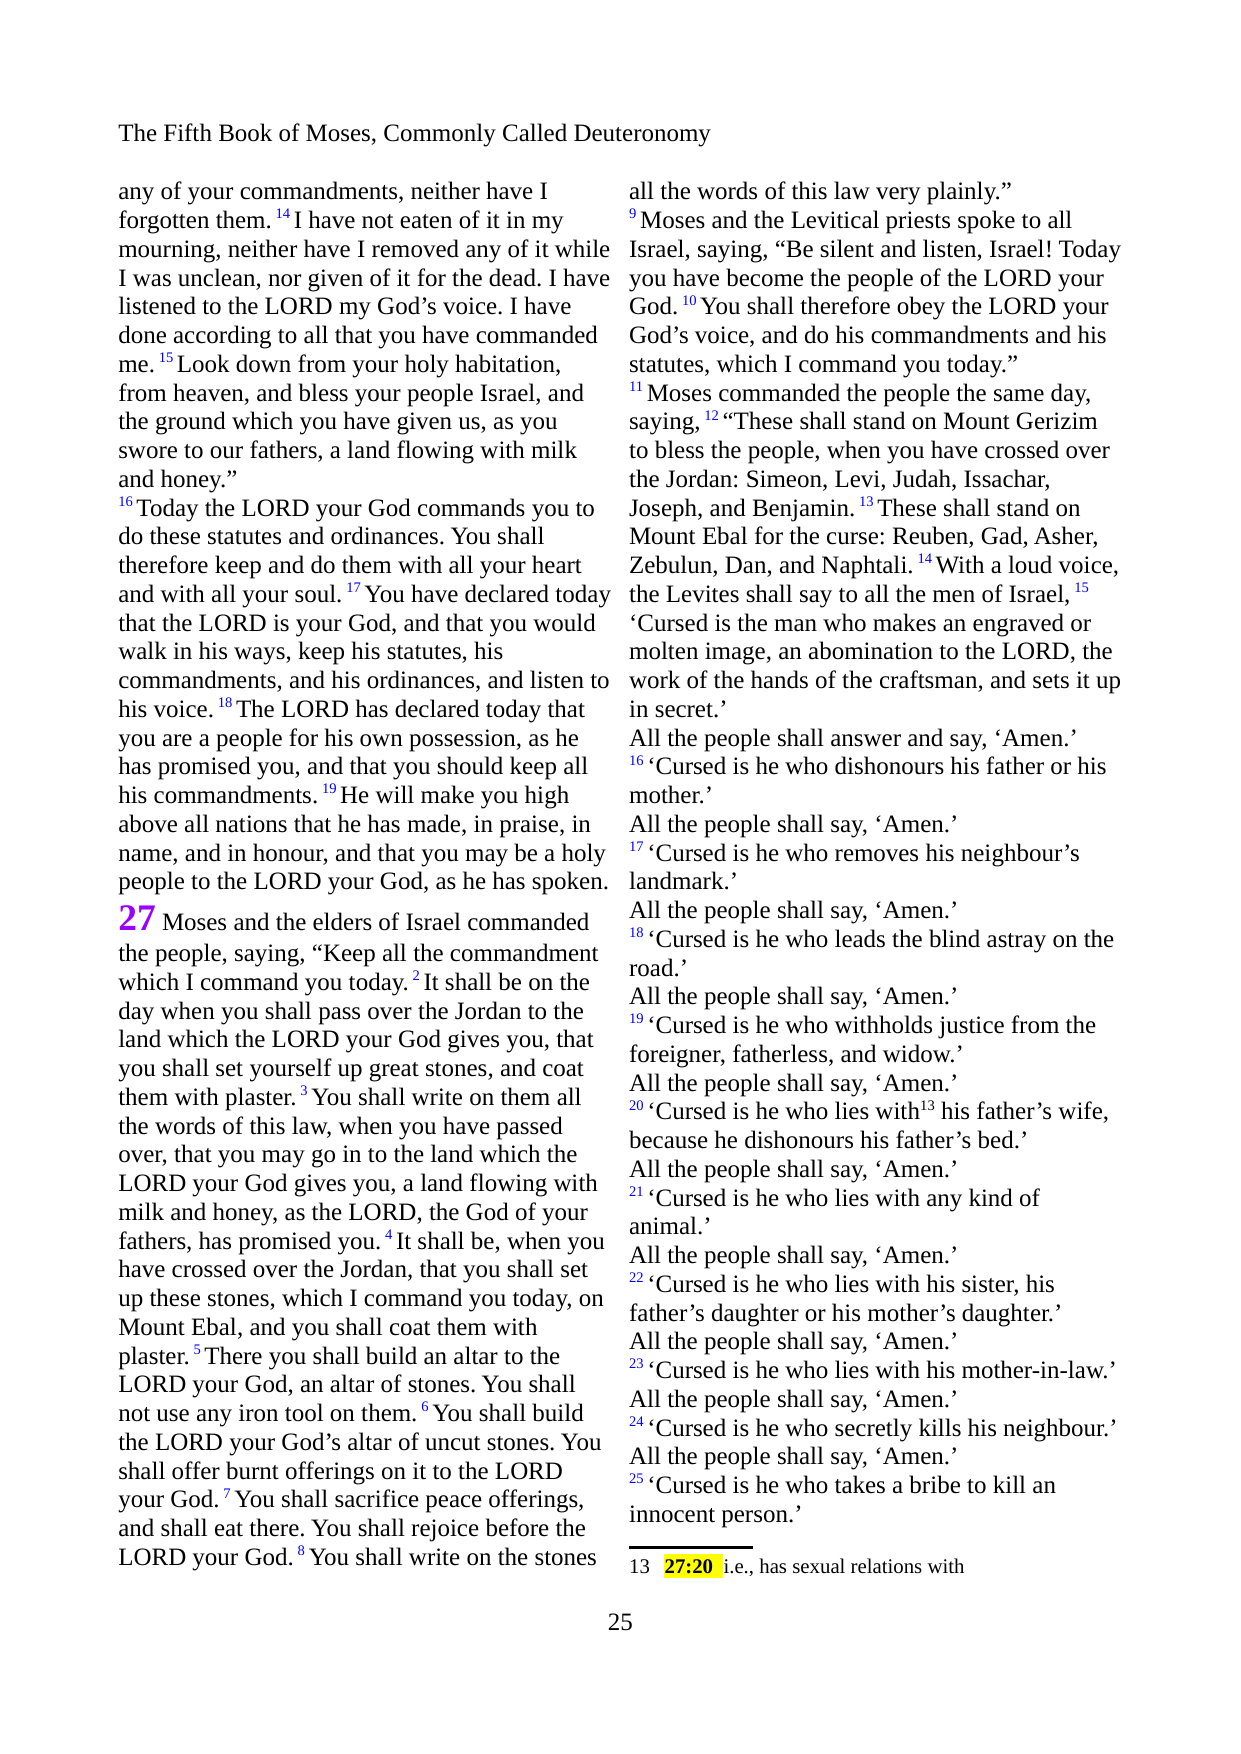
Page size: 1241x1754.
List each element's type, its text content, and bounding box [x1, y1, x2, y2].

text 16 ‘Cursed is he who dishonours his father or his mother.’ [629, 751, 1122, 809]
text 17 ‘Cursed is he who removes his neighbour’s landmark.’ [629, 838, 1122, 895]
text All the people shall say, ‘Amen.’ [629, 981, 1122, 1010]
text All the people shall say, ‘Amen.’ [629, 895, 1122, 924]
text 27:20 i.e., has sexual relations with [629, 1553, 1122, 1578]
text All the people shall say, ‘Amen.’ [629, 1441, 1122, 1470]
text 20 ‘Cursed is he who lies with his father’s wife, because he dishonours his father’s bed.’ [629, 1096, 1122, 1154]
text 27 Moses and the elders of Israel commanded the people, saying, “Keep all the commandment which I command you today. 2 It shall be on the day when you shall pass over the Jordan to the land which the LORD your God gives you, that you shall set yourself up great stones, and coat them with plaster. 3 You shall write on them all the words of this law, when you have passed over, that you may go in to the land which the LORD your God gives you, a land flowing with milk and honey, as the LORD, the God of your fathers, has promised you. 4 It shall be, when you have crossed over the Jordan, that you shall set up these stones, which I command you today, on Mount Ebal, and you shall coat them with plaster. 5 There you shall build an altar to the LORD your God, an altar of stones. You shall not use any iron tool on them. 6 You shall build the LORD your God’s altar of uncut stones. You shall offer burnt offerings on it to the LORD your God. 7 You shall sacrifice peace offerings, and shall eat there. You shall rejoice before the LORD your God. 8 You shall write on the stones [118, 895, 611, 1571]
text 23 ‘Cursed is he who lies with his mother-in-law.’ [629, 1355, 1122, 1384]
text 16 Today the LORD your God commands you to do these statutes and ordinances. You shall therefore keep and do them with all your heart and with all your soul. 17 You have declared today that the LORD is your God, and that you would walk in his ways, keep his statutes, his commandments, and his ordinances, and listen to his voice. 18 The LORD has declared today that you are a people for his own possession, as he has promised you, and that you should keep all his commandments. 19 He will make you high above all nations that he has made, in praise, in name, and in honour, and that you may be a holy people to the LORD your God, as he has spoken. [118, 493, 611, 895]
text 24 ‘Cursed is he who secretly kills his neighbour.’ [629, 1413, 1122, 1441]
text All the people shall say, ‘Amen.’ [629, 1240, 1122, 1269]
text All the people shall say, ‘Amen.’ [629, 809, 1122, 838]
text 9 Moses and the Levitical priests spoke to all Israel, saying, “Be silent and listen, Israel! Today you have become the people of the LORD your God. 10 You shall therefore obey the LORD your God’s voice, and do his commandments and his statutes, which I command you today.” [629, 205, 1122, 378]
text All the people shall say, ‘Amen.’ [629, 1326, 1122, 1355]
text All the people shall answer and say, ‘Amen.’ [629, 723, 1122, 751]
text 25 ‘Cursed is he who takes a bribe to kill an innocent person.’ [629, 1470, 1122, 1528]
text All the people shall say, ‘Amen.’ [629, 1068, 1122, 1096]
text 19 ‘Cursed is he who withholds justice from the foreigner, fatherless, and widow.’ [629, 1010, 1122, 1068]
text All the people shall say, ‘Amen.’ [629, 1154, 1122, 1183]
text All the people shall say, ‘Amen.’ [629, 1384, 1122, 1413]
text 11 Moses commanded the people the same day, saying, 12 “These shall stand on Mount Gerizim to bless the people, when you have crossed over the Jordan: Simeon, Levi, Judah, Issachar, Joseph, and Benjamin. 13 These shall stand on Mount Ebal for the curse: Reuben, Gad, Asher, Zebulun, Dan, and Naphtali. 14 With a loud voice, the Levites shall say to all the men of Israel, 15 ‘Cursed is the man who makes an engraved or molten image, an abomination to the LORD, the work of the hands of the craftsman, and sets it up in secret.’ [629, 378, 1122, 723]
text all the words of this law very plainly.” [629, 176, 1122, 205]
text any of your commandments, neither have I forgotten them. 14 I have not eaten of it in my mourning, neither have I removed any of it while I was unclean, nor given of it for the dead. I have listened to the LORD my God’s voice. I have done according to all that you have commanded me. 15 Look down from your holy habitation, from heaven, and bless your people Israel, and the ground which you have given us, as you swore to our fathers, a land flowing with milk and honey.” [118, 176, 611, 493]
text 21 ‘Cursed is he who lies with any kind of animal.’ [629, 1183, 1122, 1240]
text 22 ‘Cursed is he who lies with his sister, his father’s daughter or his mother’s daughter.’ [629, 1269, 1122, 1326]
text 18 ‘Cursed is he who leads the blind astray on the road.’ [629, 924, 1122, 981]
